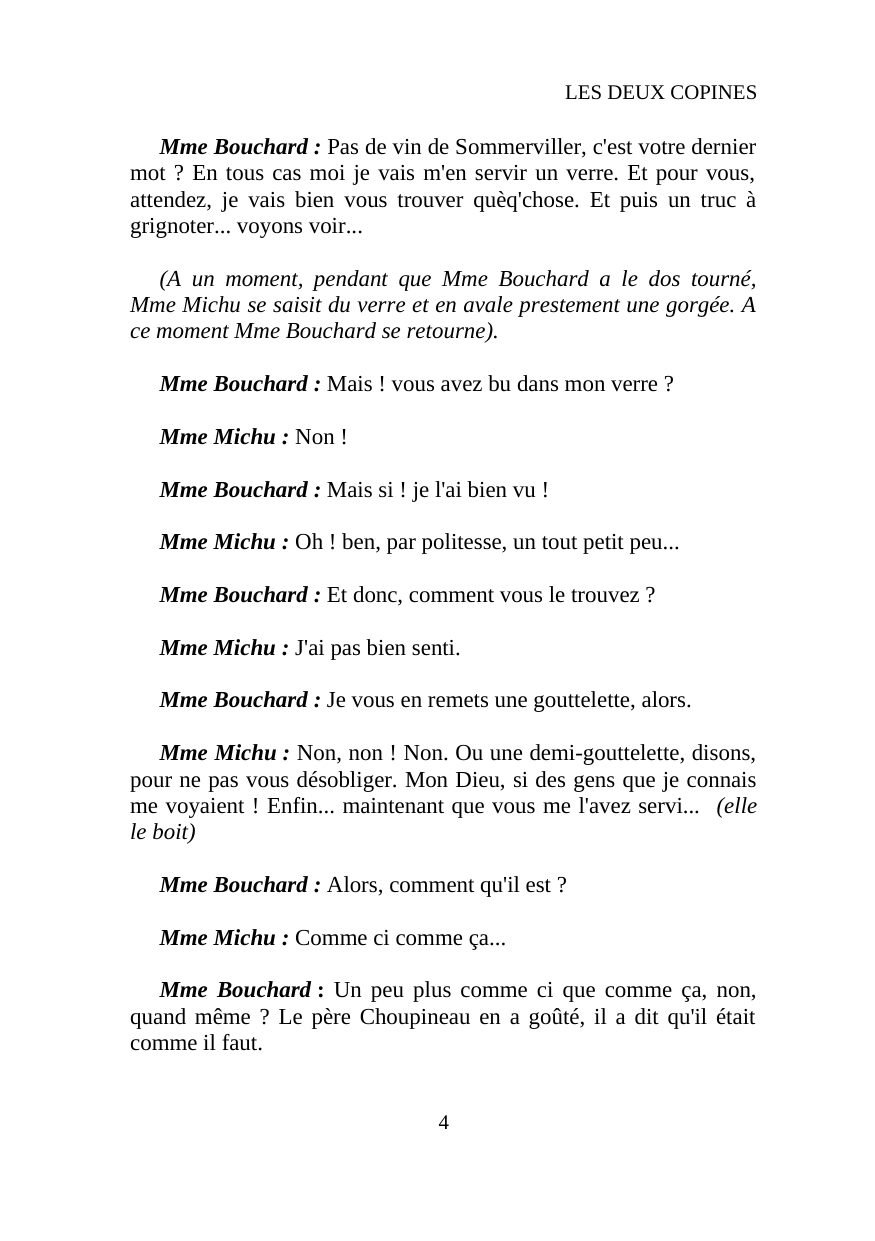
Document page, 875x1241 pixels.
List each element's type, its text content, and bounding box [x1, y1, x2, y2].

text Mme Bouchard : Mais si ! je l'ai bien vu ! [130, 476, 757, 502]
text Mme Michu : Oh ! ben, par politesse, un tout petit peu... [130, 528, 757, 555]
text Mme Michu : Non, non ! Non. Ou une demi-gouttelette, disons, pour ne pas vous désobliger. Mon Dieu, si des gens que je connais me voyaient ! Enfin... maintenant que vous me l'avez servi... (elle le boit) [130, 739, 757, 845]
text Mme Bouchard : Je vous en remets une gouttelette, alors. [130, 687, 757, 713]
text (A un moment, pendant que Mme Bouchard a le dos tourné, Mme Michu se saisit du verre et en avale prestement une gorgée. A ce moment Mme Bouchard se retourne). [130, 265, 757, 344]
text Mme Bouchard : Mais ! vous avez bu dans mon verre ? [130, 370, 757, 397]
text Mme Bouchard : Alors, comment qu'il est ? [130, 871, 757, 897]
text Mme Michu : J'ai pas bien senti. [130, 634, 757, 660]
text Mme Michu : Comme ci comme ça... [130, 924, 757, 950]
text Mme Bouchard : Et donc, comment vous le trouvez ? [130, 581, 757, 607]
text Mme Bouchard : Un peu plus comme ci que comme ça, non, quand même ? Le père Choupineau en a goûté, il a dit qu'il était comme il faut. [130, 976, 757, 1056]
text Mme Michu : Non ! [130, 423, 757, 449]
text Mme Bouchard : Pas de vin de Sommerviller, c'est votre dernier mot ? En tous cas moi je vais m'en servir un verre. Et pour vous, attendez, je vais bien vous trouver quèq'chose. Et puis un truc à grignoter... voyons voir... [130, 133, 757, 238]
